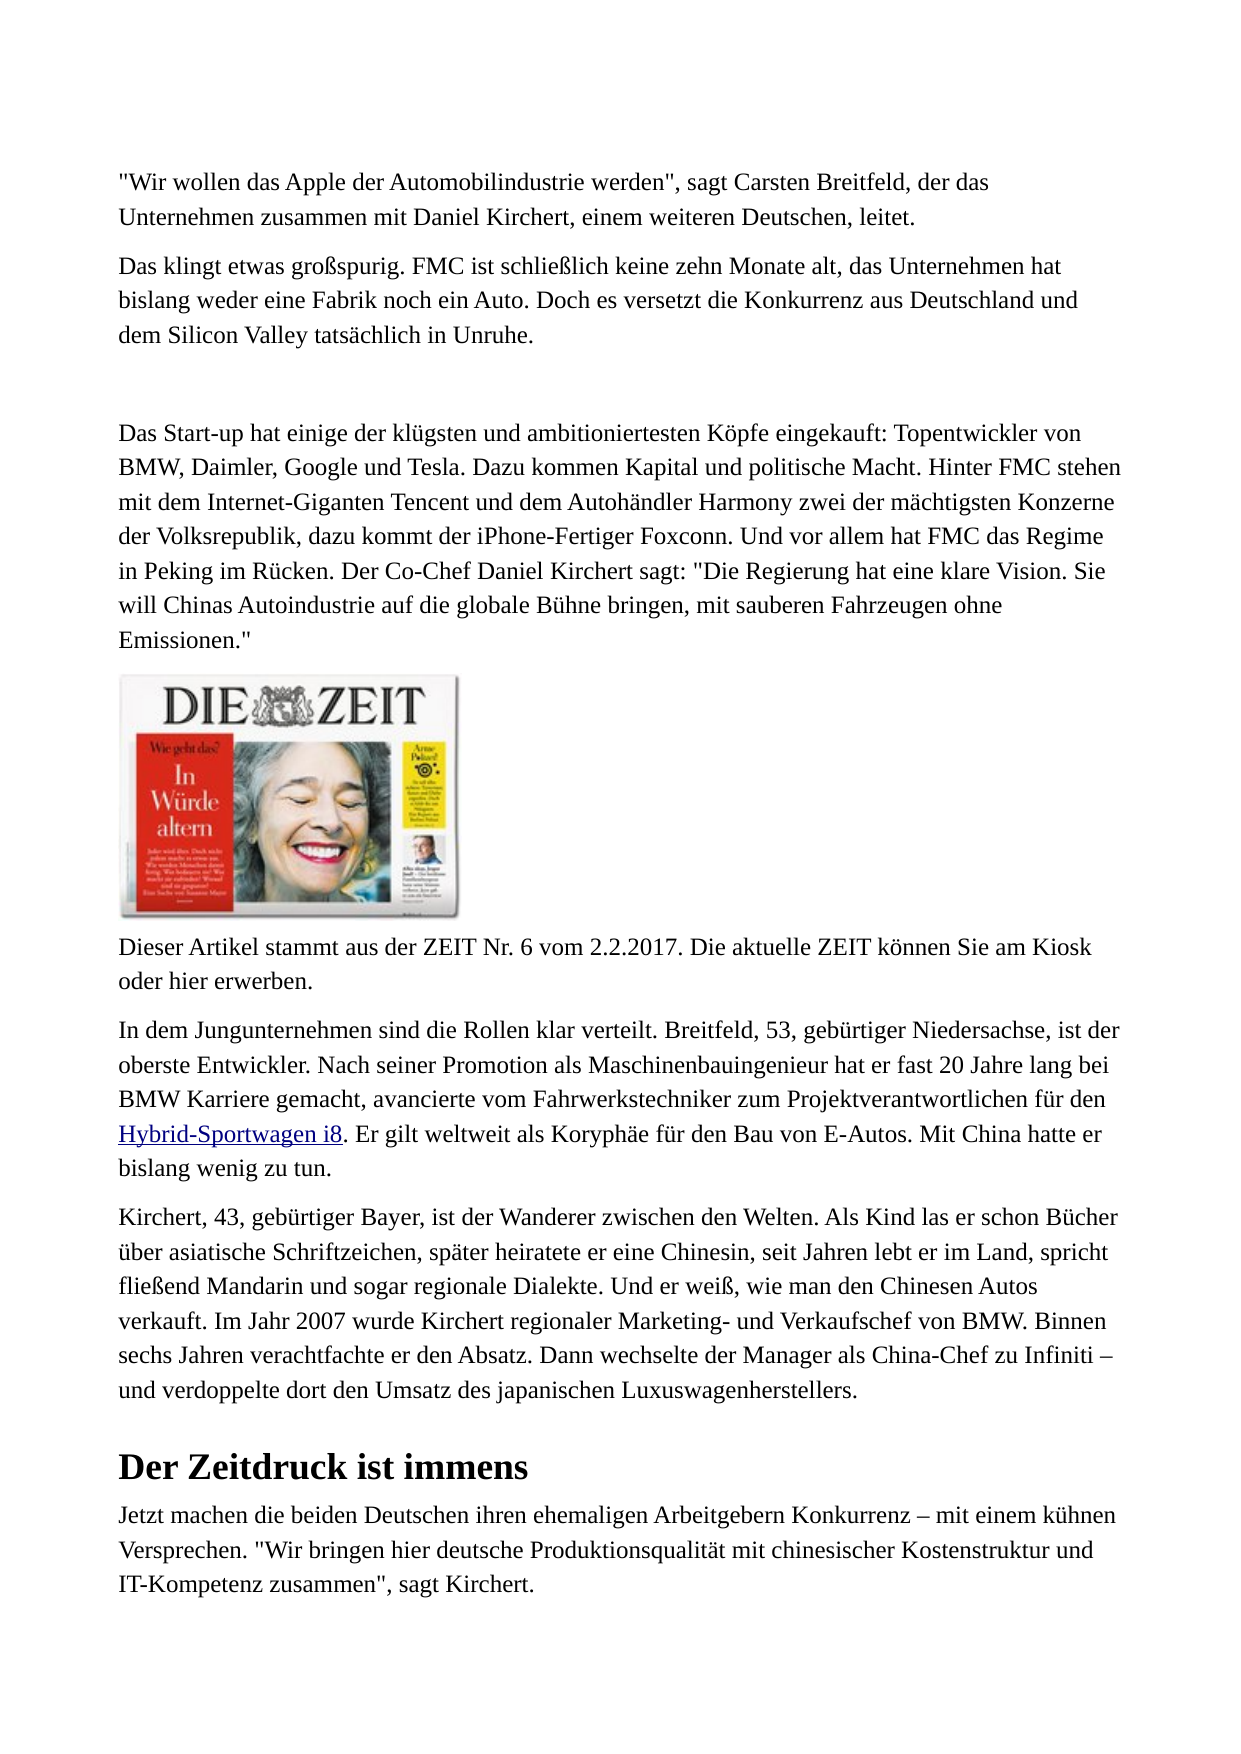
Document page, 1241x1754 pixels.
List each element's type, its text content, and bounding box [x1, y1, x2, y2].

text Das klingt etwas großspurig. FMC ist schließlich keine zehn Monate alt, das Unternehmen hat bislang weder eine Fabrik noch ein Auto. Doch es versetzt die Konkurrenz aus Deutschland und dem Silicon Valley tatsächlich in Unruhe. [118, 251, 1122, 348]
text Jetzt machen die beiden Deutschen ihren ehemaligen Arbeitgebern Konkurrenz – mit einem kühnen Versprechen. "Wir bringen hier deutsche Produktionsqualität mit chinesischer Kostenstruktur und IT-Kompetenz zusammen", sagt Kirchert. [118, 1500, 1122, 1598]
subtitle Der Zeitdruck ist immens [118, 1444, 1122, 1488]
text Dieser Artikel stammt aus der ZEIT Nr. 6 vom 2.2.2017. Die aktuelle ZEIT können Sie am Kiosk oder hier erwerben. [118, 932, 1122, 995]
picture [118, 673, 462, 921]
text Kirchert, 43, gebürtiger Bayer, ist der Wanderer zwischen den Welten. Als Kind las er schon Bücher über asiatische Schriftzeichen, später heiratete er eine Chinesin, seit Jahren lebt er im Land, spricht fließend Mandarin und sogar regionale Dialekte. Und er weiß, wie man den Chinesen Autos verkauft. Im Jahr 2007 wurde Kirchert regionaler Marketing- und Verkaufschef von BMW. Binnen sechs Jahren verachtfachte er den Absatz. Dann wechselte der Manager als China-Chef zu Infiniti – und verdoppelte dort den Umsatz des japanischen Luxuswagenherstellers. [118, 1202, 1122, 1403]
text In dem Jungunternehmen sind die Rollen klar verteilt. Breitfeld, 53, gebürtiger Niedersachse, ist der oberste Entwickler. Nach seiner Promotion als Maschinenbauingenieur hat er fast 20 Jahre lang bei BMW Karriere gemacht, avancierte vom Fahrwerkstechniker zum Projektverantwortlichen für den Hybrid-Sportwagen i8. Er gilt weltweit als Koryphäe für den Bau von E-Autos. Mit China hatte er bislang wenig zu tun. [118, 1015, 1122, 1182]
text Das Start-up hat einige der klügsten und ambitioniertesten Köpfe eingekauft: Topentwickler von BMW, Daimler, Google und Tesla. Dazu kommen Kapital und politische Macht. Hinter FMC stehen mit dem Internet-Giganten Tencent und dem Autohändler Harmony zwei der mächtigsten Konzerne der Volksrepublik, dazu kommt der iPhone-Fertiger Foxconn. Und vor allem hat FMC das Regime in Peking im Rücken. Der Co-Chef Daniel Kirchert sagt: "Die Regierung hat eine klare Vision. Sie will Chinas Autoindustrie auf die globale Bühne bringen, mit sauberen Fahrzeugen ohne Emissionen." [118, 418, 1122, 653]
text "Wir wollen das Apple der Automobilindustrie werden", sagt Carsten Breitfeld, der das Unternehmen zusammen mit Daniel Kirchert, einem weiteren Deutschen, leitet. [118, 167, 1122, 230]
